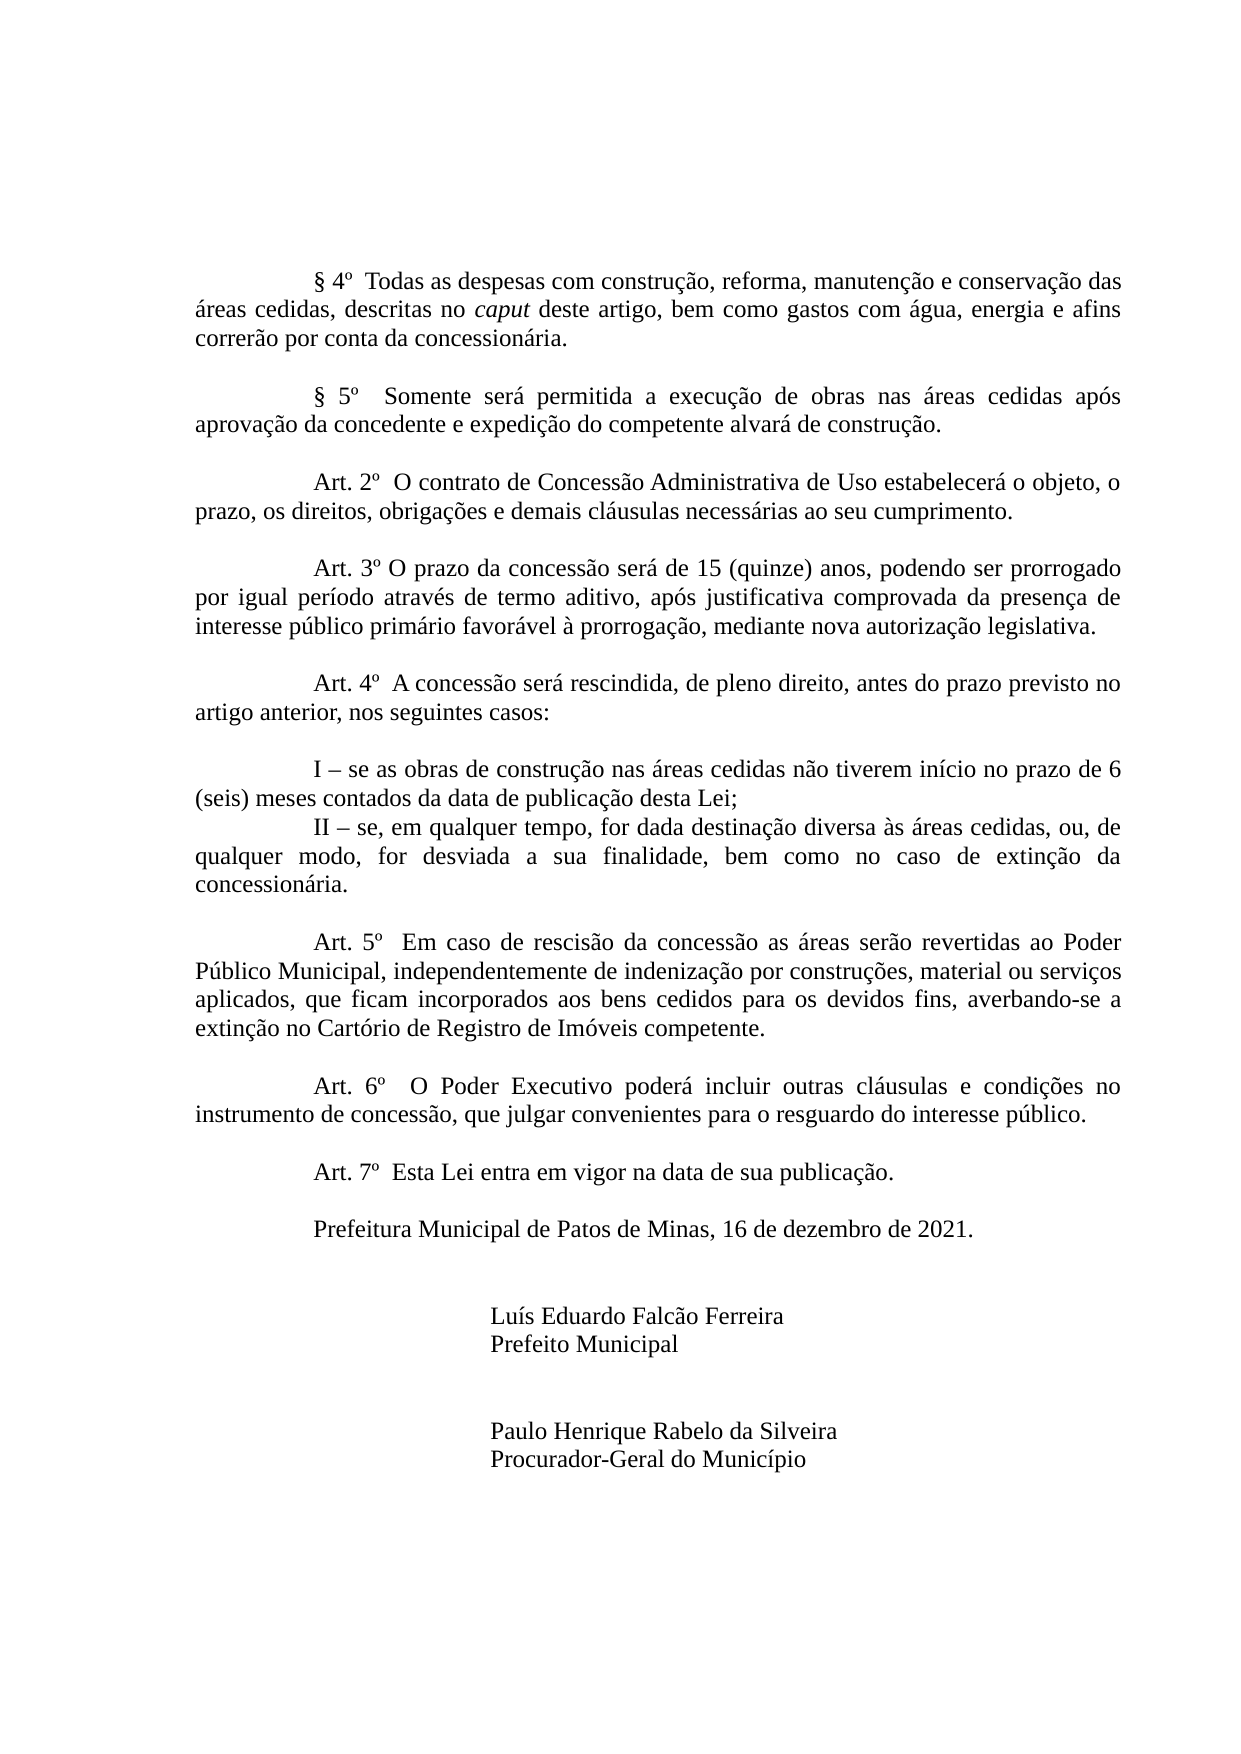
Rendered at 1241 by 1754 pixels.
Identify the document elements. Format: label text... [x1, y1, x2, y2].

text I – se as obras de construção nas áreas cedidas não tiverem início no prazo de 6 (seis) meses contados da data de publicação desta Lei; [195, 754, 1122, 812]
text Art. 2º O contrato de Concessão Administrativa de Uso estabelecerá o objeto, o prazo, os direitos, obrigações e demais cláusulas necessárias ao seu cumprimento. [195, 467, 1122, 524]
text Art. 4º A concessão será rescindida, de pleno direito, antes do prazo previsto no artigo anterior, nos seguintes casos: [195, 668, 1122, 726]
text § 4º Todas as despesas com construção, reforma, manutenção e conservação das áreas cedidas, descritas no caput deste artigo, bem como gastos com água, energia e afins correrão por conta da concessionária. [195, 266, 1122, 352]
text II – se, em qualquer tempo, for dada destinação diversa às áreas cedidas, ou, de qualquer modo, for desviada a sua finalidade, bem como no caso de extinção da concessionária. [195, 812, 1122, 898]
text Art. 6º O Poder Executivo poderá incluir outras cláusulas e condições no instrumento de concessão, que julgar convenientes para o resguardo do interesse público. [195, 1071, 1122, 1128]
text Prefeito Municipal [490, 1329, 1122, 1358]
text Procurador-Geral do Município [490, 1444, 1122, 1473]
text Art. 5º Em caso de rescisão da concessão as áreas serão revertidas ao Poder Público Municipal, independentemente de indenização por construções, material ou serviços aplicados, que ficam incorporados aos bens cedidos para os devidos fins, averbando-se a extinção no Cartório de Registro de Imóveis competente. [195, 927, 1122, 1042]
text Art. 7º Esta Lei entra em vigor na data de sua publicação. [195, 1157, 1122, 1186]
text Luís Eduardo Falcão Ferreira [490, 1301, 1122, 1329]
text Art. 3º O prazo da concessão será de 15 (quinze) anos, podendo ser prorrogado por igual período através de termo aditivo, após justificativa comprovada da presença de interesse público primário favorável à prorrogação, mediante nova autorização legislativa. [195, 553, 1122, 639]
text Prefeitura Municipal de Patos de Minas, 16 de dezembro de 2021. [195, 1214, 1122, 1243]
text § 5º Somente será permitida a execução de obras nas áreas cedidas após aprovação da concedente e expedição do competente alvará de construção. [195, 381, 1122, 438]
text Paulo Henrique Rabelo da Silveira [490, 1416, 1122, 1444]
